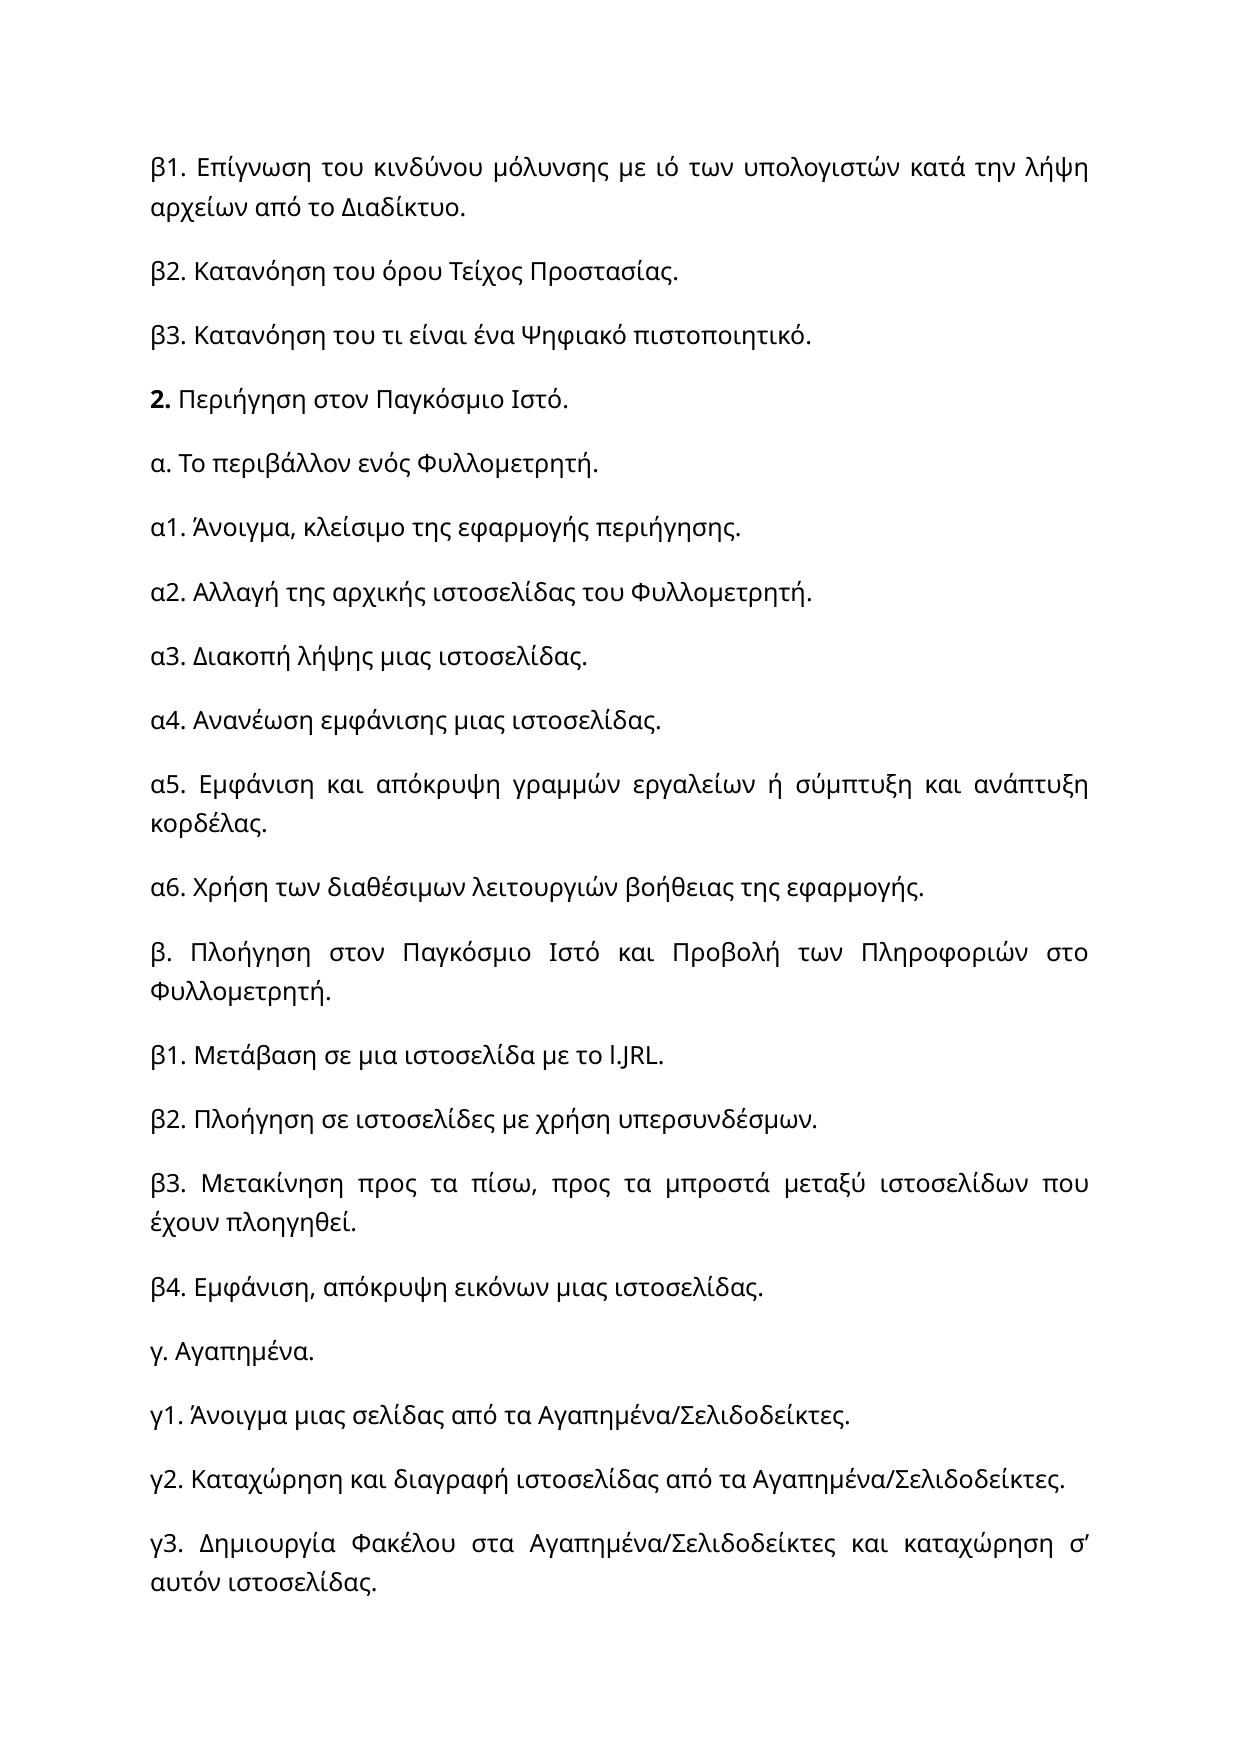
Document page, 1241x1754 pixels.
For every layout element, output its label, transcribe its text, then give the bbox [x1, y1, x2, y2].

text α1. Άνοιγμα, κλείσιμο της εφαρμογής περιήγησης. [150, 510, 1090, 544]
text β1. Μετάβαση σε μια ιστοσελίδα με το l.JRL. [150, 1037, 1090, 1072]
text α2. Αλλαγή της αρχικής ιστοσελίδας του Φυλλομετρητή. [150, 574, 1090, 608]
text γ2. Καταχώρηση και διαγραφή ιστοσελίδας από τα Αγαπημένα/Σελιδοδείκτες. [150, 1462, 1090, 1496]
text β. Πλοήγηση στον Παγκόσμιο Ιστό και Προβολή των Πληροφοριών στο Φυλλομετρητή. [150, 934, 1090, 1007]
text γ. Αγαπημένα. [150, 1333, 1090, 1367]
text α3. Διακοπή λήψης μιας ιστοσελίδας. [150, 638, 1090, 672]
text β3. Μετακίνηση προς τα πίσω, προς τα μπροστά μεταξύ ιστοσελίδων που έχουν πλοηγηθεί. [150, 1166, 1090, 1239]
text β2. Κατανόηση του όρου Τείχος Προστασίας. [150, 253, 1090, 287]
text β3. Κατανόηση του τι είναι ένα Ψηφιακό πιστοποιητικό. [150, 317, 1090, 352]
text γ3. Δημιουργία Φακέλου στα Αγαπημένα/Σελιδοδείκτες και καταχώρηση σ’ αυτόν ιστοσελίδας. [150, 1526, 1090, 1599]
text β1. Επίγνωση του κινδύνου μόλυνσης με ιό των υπολογιστών κατά την λήψη αρχείων από το Διαδίκτυο. [150, 150, 1090, 223]
text α4. Ανανέωση εμφάνισης μιας ιστοσελίδας. [150, 702, 1090, 737]
text α6. Χρήση των διαθέσιμων λειτουργιών βοήθειας της εφαρμογής. [150, 870, 1090, 904]
text β4. Εμφάνιση, απόκρυψη εικόνων μιας ιστοσελίδας. [150, 1269, 1090, 1303]
text α. Το περιβάλλον ενός Φυλλομετρητή. [150, 446, 1090, 480]
text γ1. Άνοιγμα μιας σελίδας από τα Αγαπημένα/Σελιδοδείκτες. [150, 1397, 1090, 1432]
text β2. Πλοήγηση σε ιστοσελίδες με χρήση υπερσυνδέσμων. [150, 1102, 1090, 1136]
text α5. Εμφάνιση και απόκρυψη γραμμών εργαλείων ή σύμπτυξη και ανάπτυξη κορδέλας. [150, 767, 1090, 840]
text 2. Περιήγηση στον Παγκόσμιο Ιστό. [150, 382, 1090, 416]
